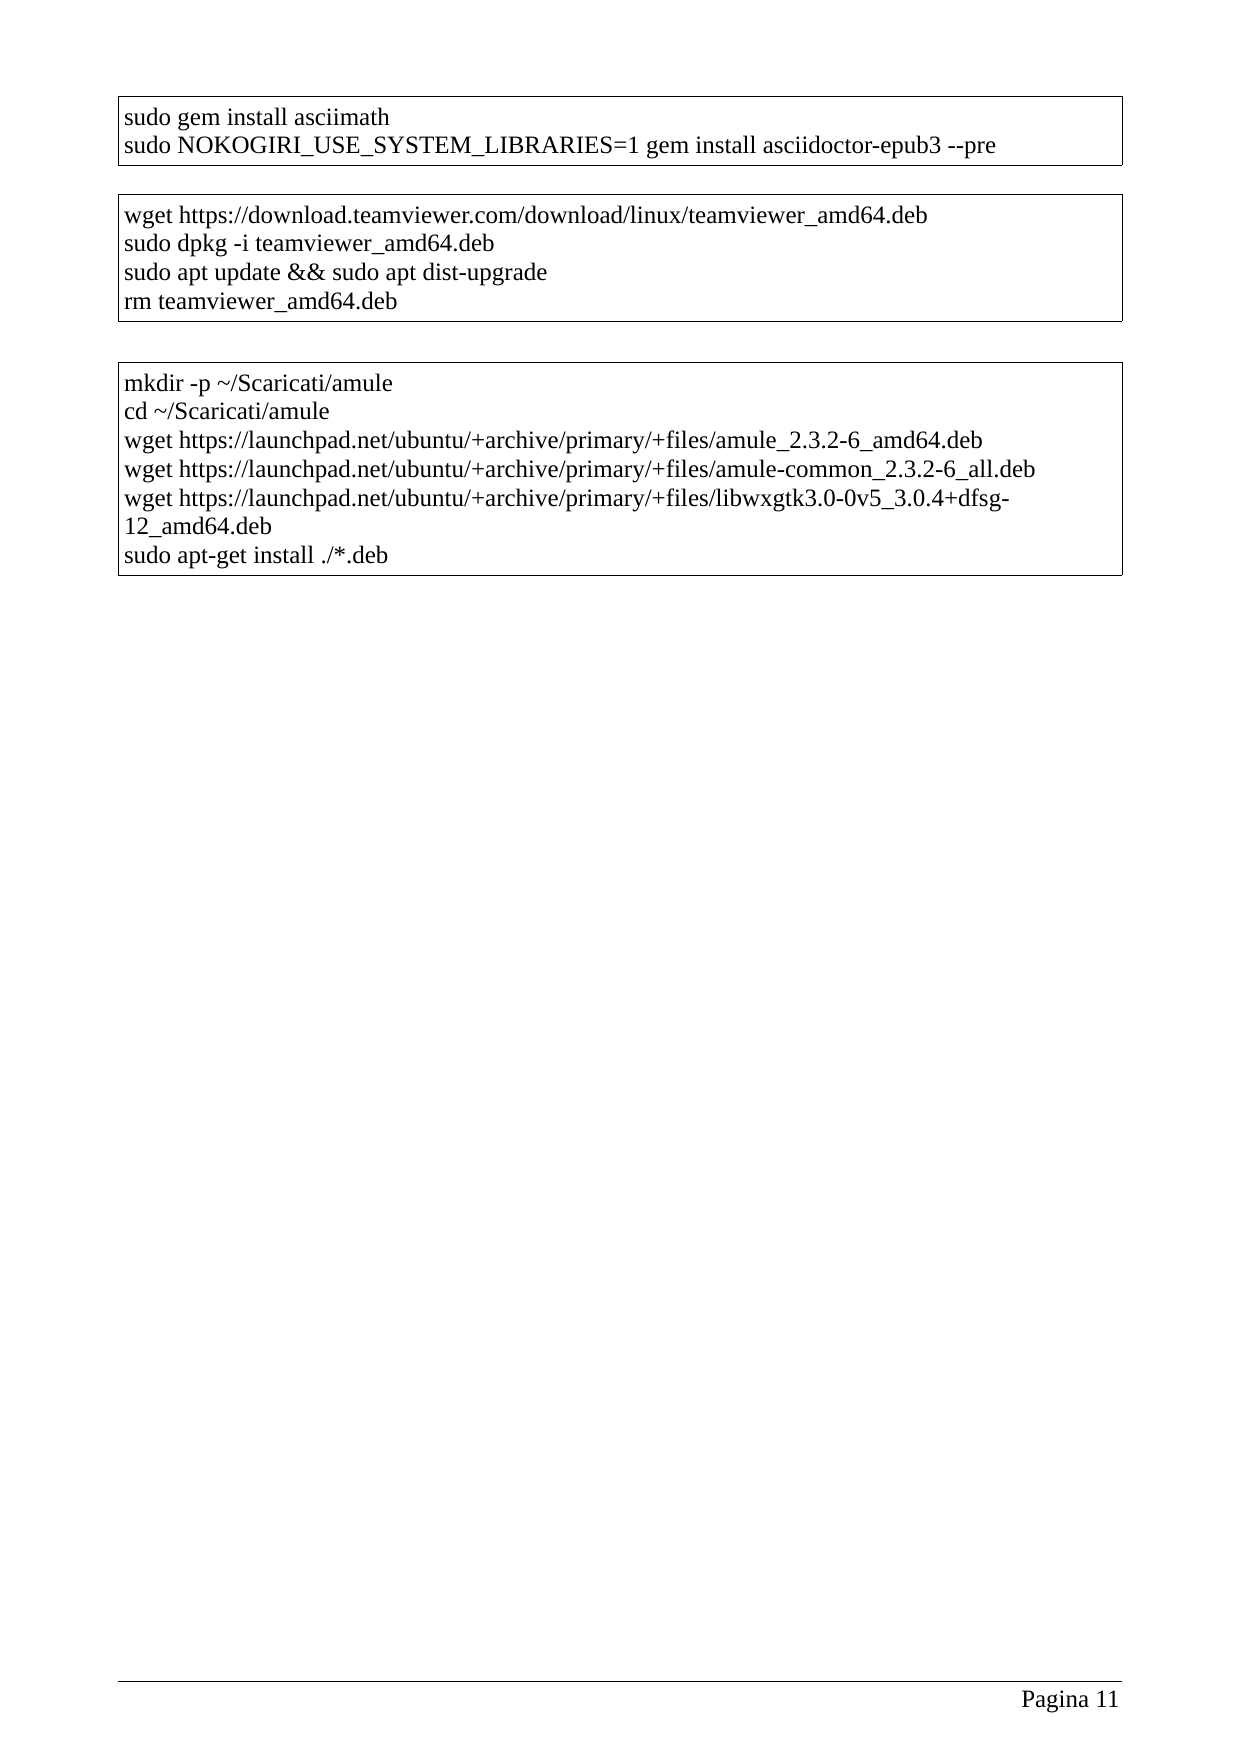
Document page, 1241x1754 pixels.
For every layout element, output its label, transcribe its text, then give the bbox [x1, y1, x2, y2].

table_header mkdir -p ~/Scaricati/amule cd ~/Scaricati/amule wget https://launchpad.net/ubuntu/+archive/primary/+files/amule_2.3.2-6_amd64.deb wget https://launchpad.net/ubuntu/+archive/primary/+files/amule-common_2.3.2-6_all.deb wget https://launchpad.net/ubuntu/+archive/primary/+files/libwxgtk3.0-0v5_3.0.4+dfsg-12_amd64.deb sudo apt-get install ./*.deb [119, 363, 1122, 575]
table_header wget https://download.teamviewer.com/download/linux/teamviewer_amd64.deb sudo dpkg -i teamviewer_amd64.deb sudo apt update && sudo apt dist-upgrade rm teamviewer_amd64.deb [119, 195, 1122, 321]
table_header sudo gem install asciimath sudo NOKOGIRI_USE_SYSTEM_LIBRARIES=1 gem install asciidoctor-epub3 --pre [119, 97, 1122, 165]
